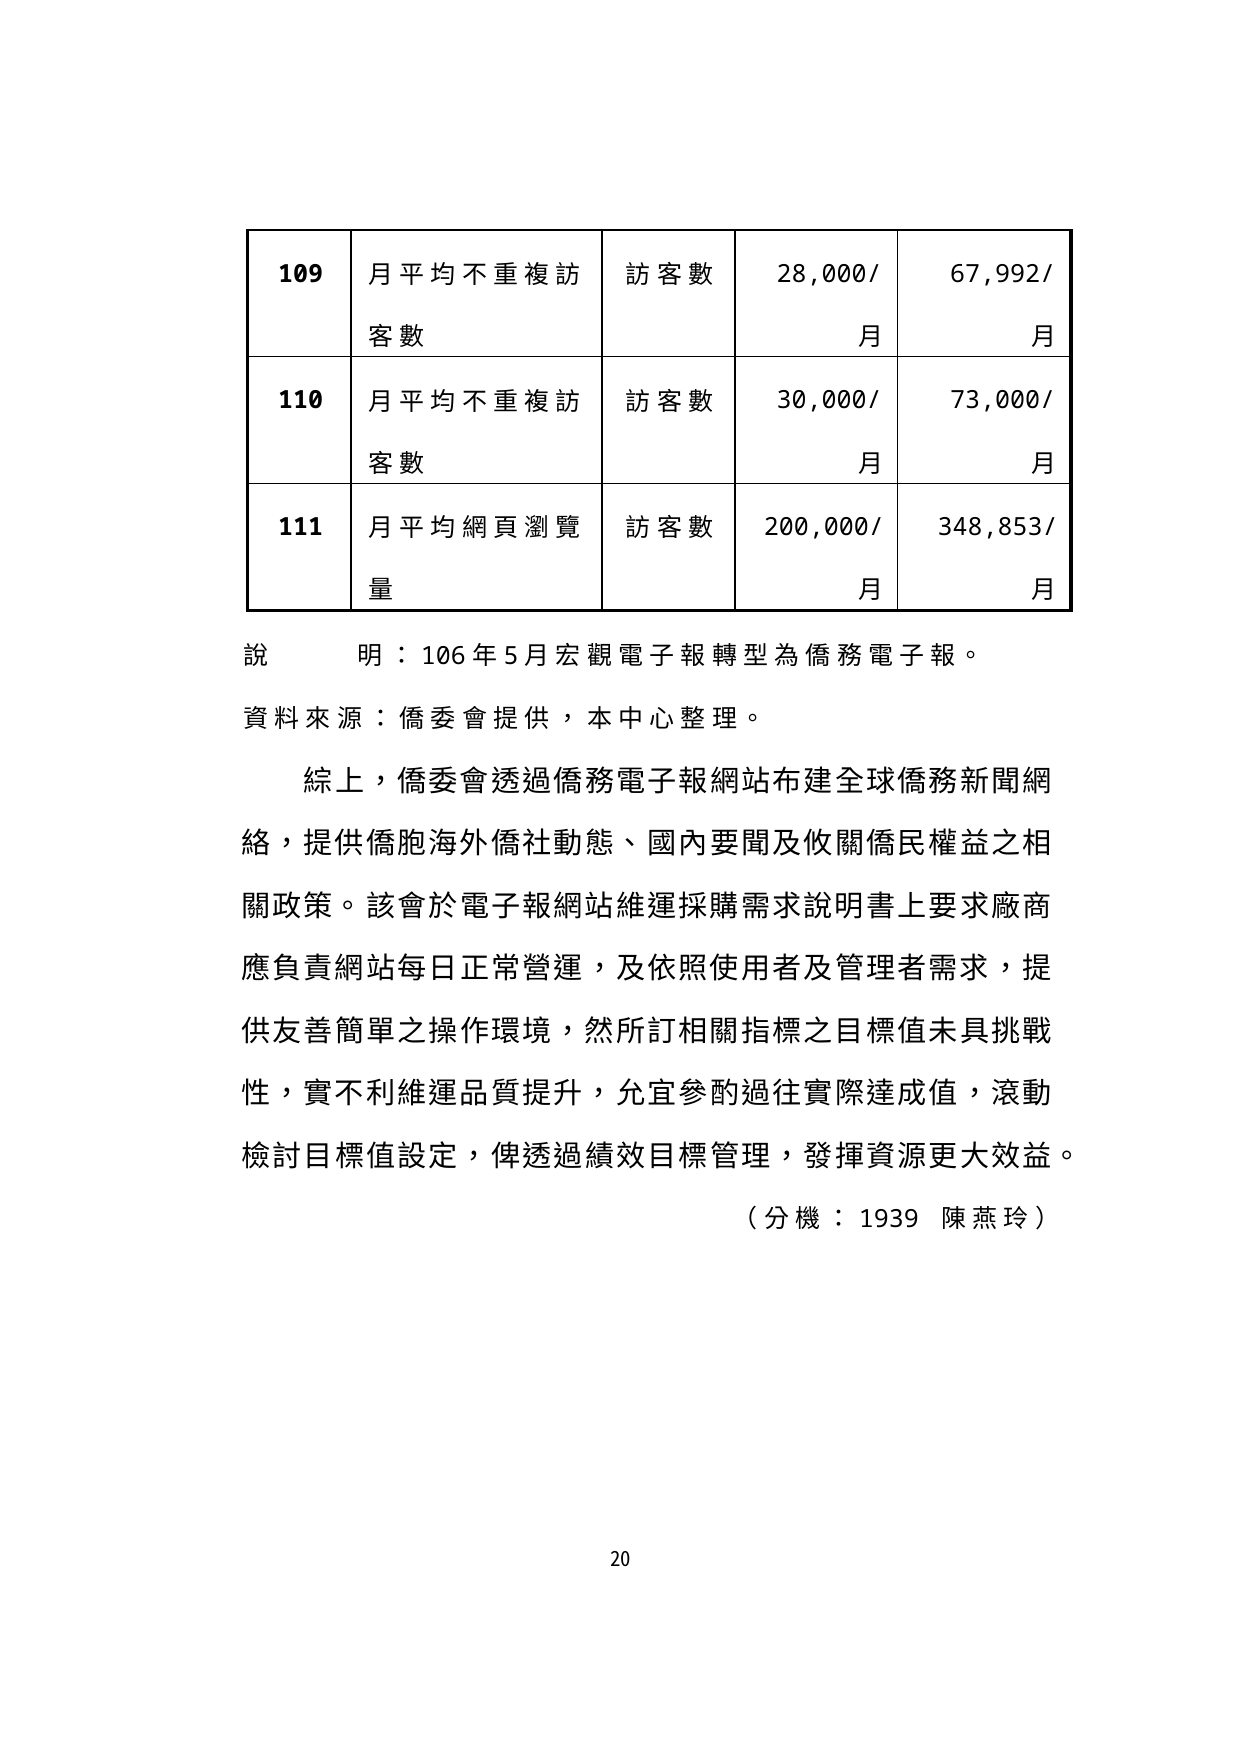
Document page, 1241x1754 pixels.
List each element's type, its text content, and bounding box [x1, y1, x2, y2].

text （分機：1939 陳燕玲） [236, 1174, 1063, 1237]
table_cell 110 [249, 357, 350, 482]
table_cell 月平均不重複訪客數 [352, 231, 601, 356]
table_cell 月平均不重複訪客數 [352, 357, 601, 482]
table_cell 訪客數 [603, 231, 734, 356]
table_cell 109 [249, 231, 350, 356]
table_cell 訪客數 [603, 357, 734, 482]
text 資料來源：僑委會提供，本中心整理。 [236, 674, 1063, 737]
table_cell 348,853/月 [898, 484, 1069, 609]
text 綜上，僑委會透過僑務電子報網站布建全球僑務新聞網絡，提供僑胞海外僑社動態、國內要聞及攸關僑民權益之相關政策。該會於電子報網站維運採購需求說明書上要求廠商應負責網站每日正常營運，及依照使用者及管理者需求，提供友善簡單之操作環境，然所訂相關指標之目標值未具挑戰性，實不利維運品質提升，允宜參酌過往實際達成值，滾動檢討目標值設定，俾透過績效目標管理，發揮資源更大效益。 [236, 737, 1063, 1174]
table_cell 111 [249, 484, 350, 609]
table_cell 28,000/月 [736, 231, 897, 356]
table_cell 訪客數 [603, 484, 734, 609]
table_cell 73,000/月 [898, 357, 1069, 482]
table_cell 月平均網頁瀏覽量 [352, 484, 601, 609]
table_cell 67,992/月 [898, 231, 1069, 356]
table_cell 30,000/月 [736, 357, 897, 482]
text 說 明：106年5月宏觀電子報轉型為僑務電子報。 [236, 612, 1063, 674]
table_cell 200,000/月 [736, 484, 897, 609]
